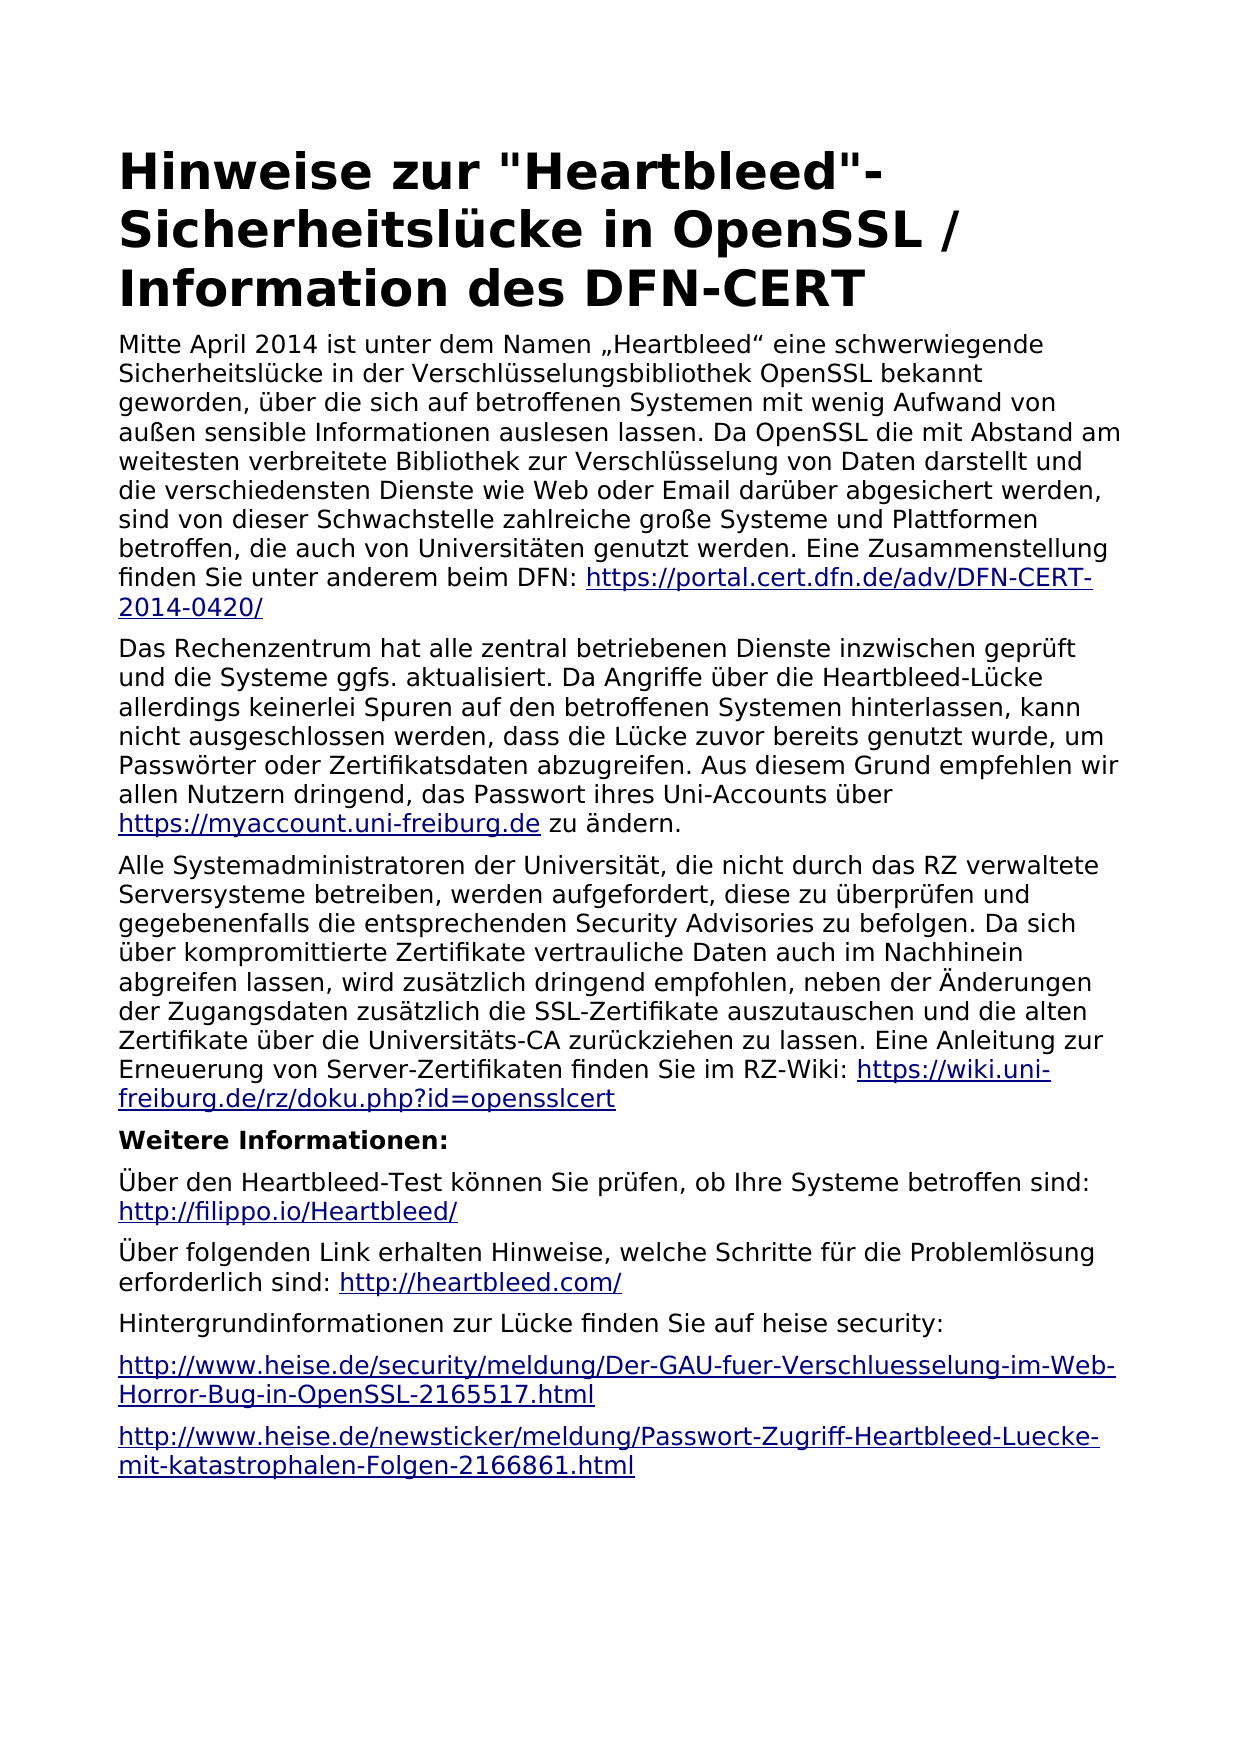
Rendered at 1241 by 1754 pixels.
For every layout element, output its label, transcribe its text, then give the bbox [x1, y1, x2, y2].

text Alle Systemadministratoren der Universität, die nicht durch das RZ verwaltete Serversysteme betreiben, werden aufgefordert, diese zu überprüfen und gegebenenfalls die entsprechenden Security Advisories zu befolgen. Da sich über kompromittierte Zertifikate vertrauliche Daten auch im Nachhinein abgreifen lassen, wird zusätzlich dringend empfohlen, neben der Änderungen der Zugangsdaten zusätzlich die SSL-Zertifikate auszutauschen und die alten Zertifikate über die Universitäts-CA zurückziehen zu lassen. Eine Anleitung zur Erneuerung von Server-Zertifikaten finden Sie im RZ-Wiki: https://wiki.uni-freiburg.de/rz/doku.php?id=opensslcert [118, 851, 1122, 1114]
text Hintergrundinformationen zur Lücke finden Sie auf heise security: [118, 1309, 1122, 1339]
text Weitere Informationen: [118, 1126, 1122, 1155]
text Über folgenden Link erhalten Hinweise, welche Schritte für die Problemlösung erforderlich sind: http://heartbleed.com/ [118, 1239, 1122, 1297]
text http://www.heise.de/security/meldung/Der-GAU-fuer-Verschluesselung-im-Web-Horror-Bug-in-OpenSSL-2165517.html [118, 1351, 1122, 1409]
text Mitte April 2014 ist unter dem Namen „Heartbleed“ eine schwerwiegende Sicherheitslücke in der Verschlüsselungsbibliothek OpenSSL bekannt geworden, über die sich auf betroffenen Systemen mit wenig Aufwand von außen sensible Informationen auslesen lassen. Da OpenSSL die mit Abstand am weitesten verbreitete Bibliothek zur Verschlüsselung von Daten darstellt und die verschiedensten Dienste wie Web oder Email darüber abgesichert werden, sind von dieser Schwachstelle zahlreiche große Systeme und Plattformen betroffen, die auch von Universitäten genutzt werden. Eine Zusammenstellung finden Sie unter anderem beim DFN: https://portal.cert.dfn.de/adv/DFN-CERT-2014-0420/ [118, 330, 1122, 622]
text http://www.heise.de/newsticker/meldung/Passwort-Zugriff-Heartbleed-Luecke-mit-katastrophalen-Folgen-2166861.html [118, 1422, 1122, 1480]
text Über den Heartbleed-Test können Sie prüfen, ob Ihre Systeme betroffen sind: http://filippo.io/Heartbleed/ [118, 1168, 1122, 1226]
text Das Rechenzentrum hat alle zentral betriebenen Dienste inzwischen geprüft und die Systeme ggfs. aktualisiert. Da Angriffe über die Heartbleed-Lücke allerdings keinerlei Spuren auf den betroffenen Systemen hinterlassen, kann nicht ausgeschlossen werden, dass die Lücke zuvor bereits genutzt wurde, um Passwörter oder Zertifikatsdaten abzugreifen. Aus diesem Grund empfehlen wir allen Nutzern dringend, das Passwort ihres Uni-Accounts über https://myaccount.uni-freiburg.de zu ändern. [118, 634, 1122, 839]
subtitle Hinweise zur "Heartbleed"-Sicherheitslücke in OpenSSL / Information des DFN-CERT [118, 143, 1122, 318]
